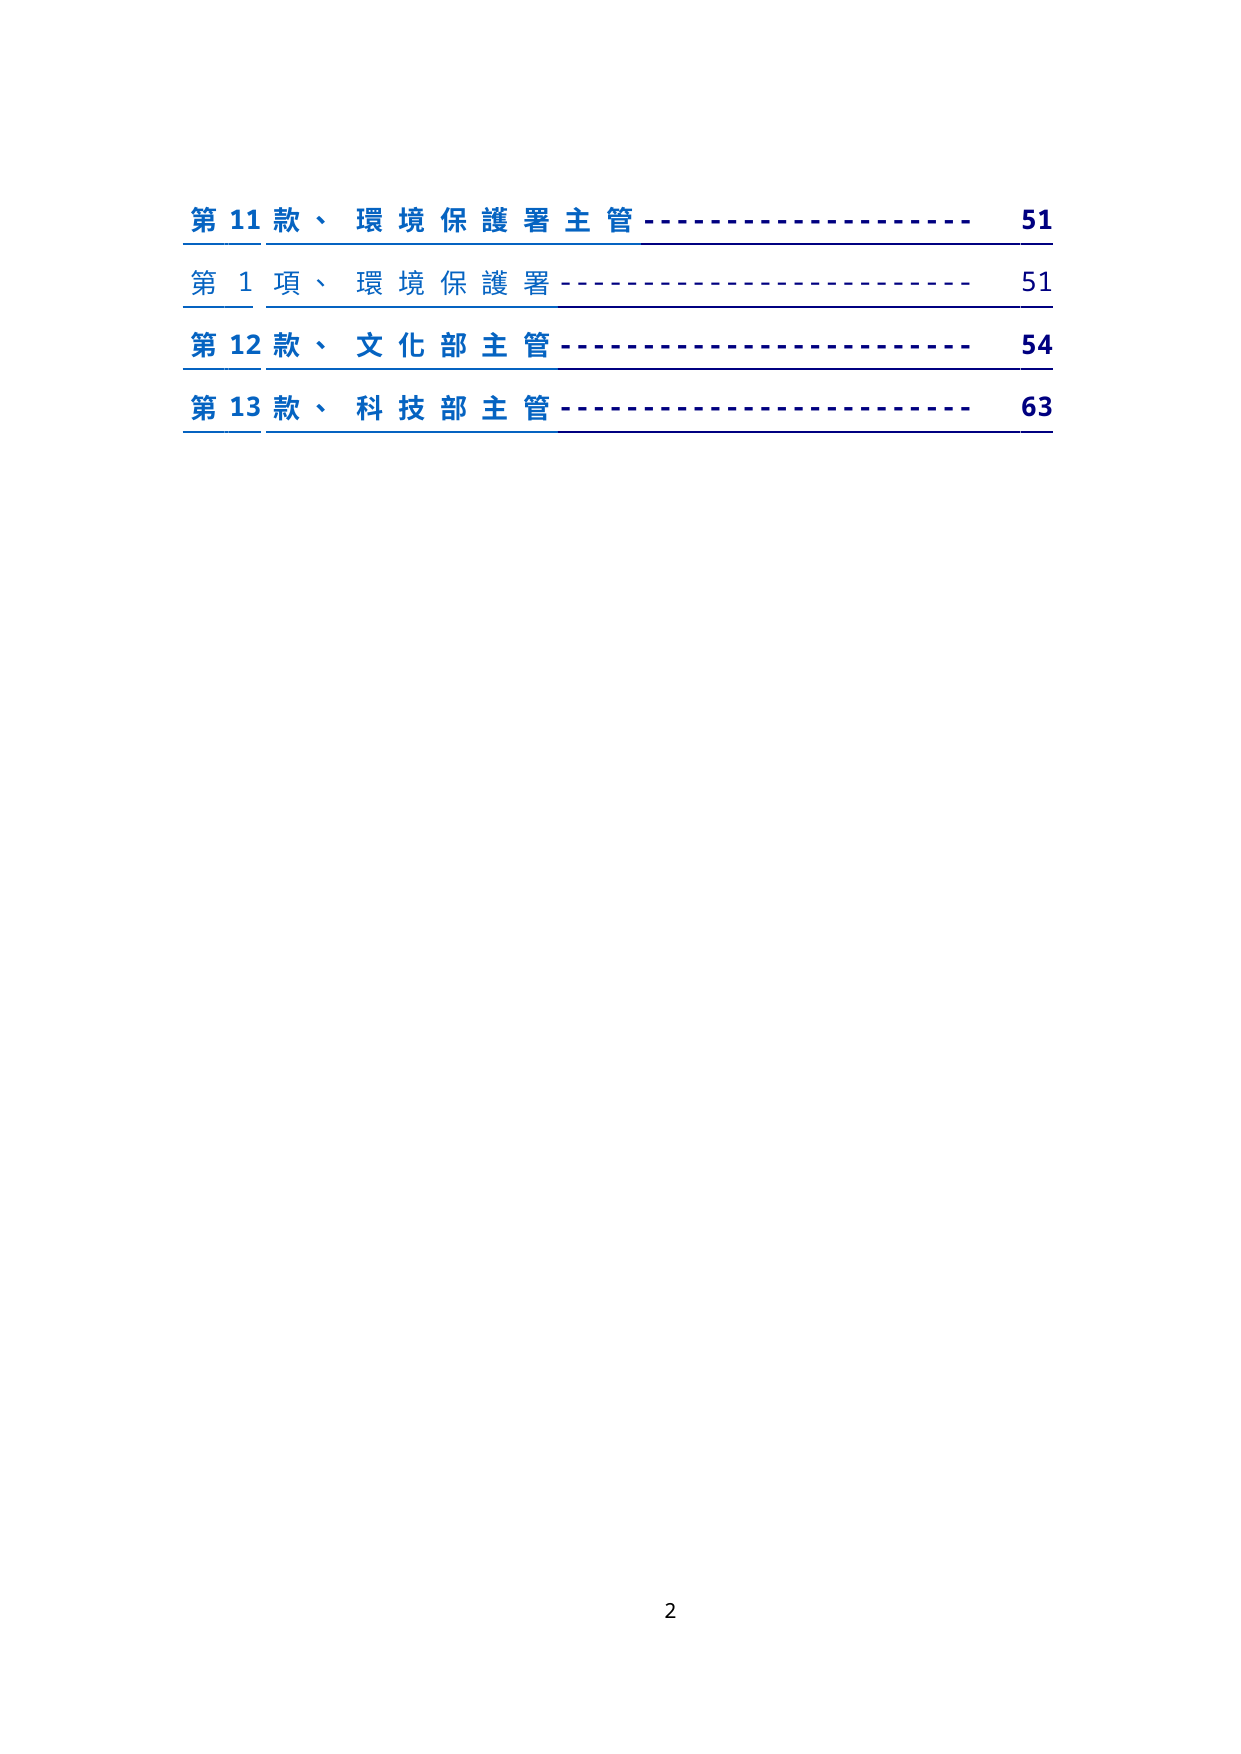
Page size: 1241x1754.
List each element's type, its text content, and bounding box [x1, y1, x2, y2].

text 第13款、科技部主管 63 [183, 365, 1058, 427]
text 第12款、文化部主管 54 [183, 302, 1058, 365]
text 第11款、環境保護署主管 51 [183, 177, 1058, 240]
text 第1項、環境保護署 51 [183, 240, 1058, 302]
